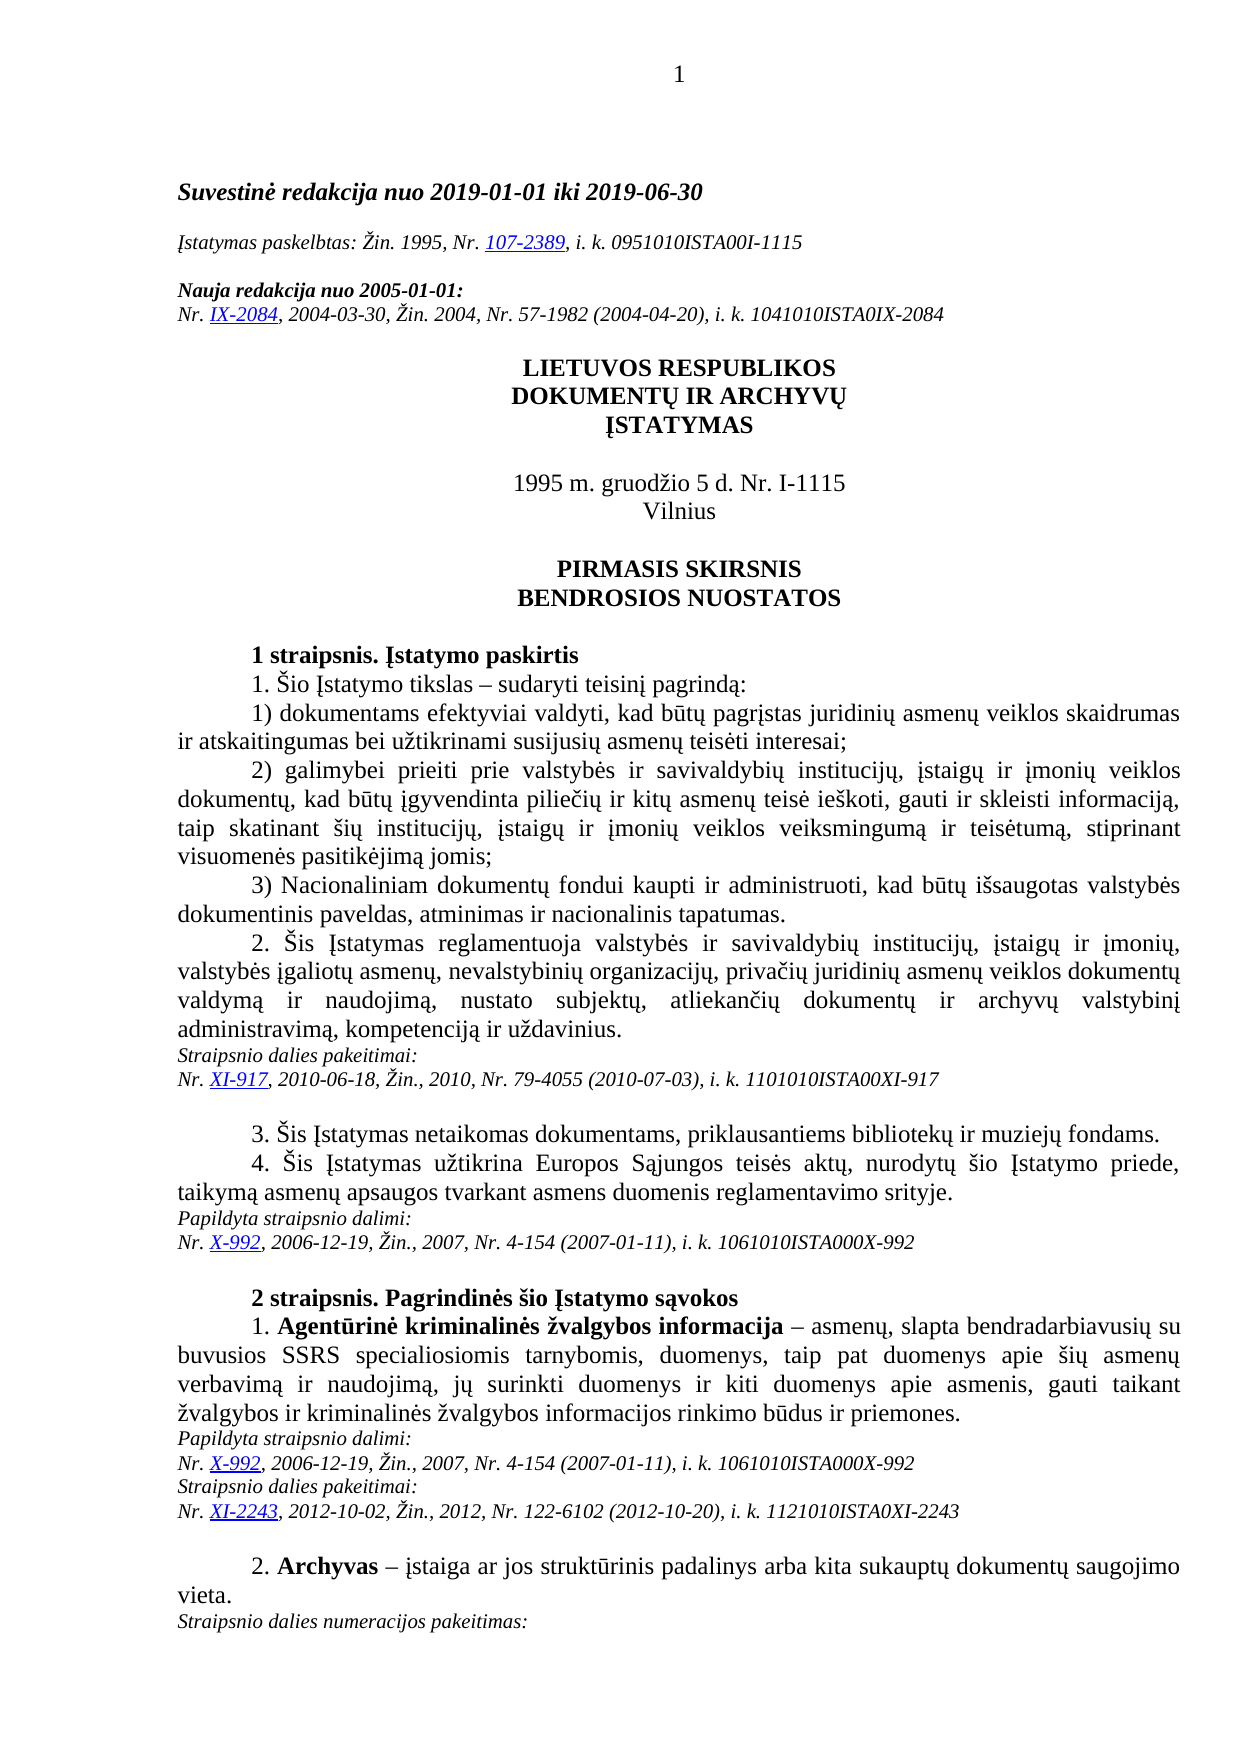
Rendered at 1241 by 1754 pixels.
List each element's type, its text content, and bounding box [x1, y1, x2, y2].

text Nauja redakcija nuo 2005-01-01: [177, 278, 1181, 302]
text 2. Archyvas – įstaiga ar jos struktūrinis padalinys arba kita sukauptų dokumentų saugojimo vieta. [177, 1551, 1181, 1609]
text Straipsnio dalies pakeitimai: [177, 1474, 1181, 1498]
text Papildyta straipsnio dalimi: [177, 1426, 1181, 1450]
text BENDROSIOS NUOSTATOS [177, 583, 1181, 611]
text Papildyta straipsnio dalimi: [177, 1206, 1181, 1230]
text Nr. X-992, 2006-12-19, Žin., 2007, Nr. 4-154 (2007-01-11), i. k. 1061010ISTA000X-992 [177, 1450, 1181, 1474]
text Straipsnio dalies pakeitimai: [177, 1043, 1181, 1067]
text 1995 m. gruodžio 5 d. Nr. I-1115 [177, 468, 1181, 496]
text 1. Agentūrinė kriminalinės žvalgybos informacija – asmenų, slapta bendradarbiavusių su buvusios SSRS specialiosiomis tarnybomis, duomenys, taip pat duomenys apie šių asmenų verbavimą ir naudojimą, jų surinkti duomenys ir kiti duomenys apie asmenis, gauti taikant žvalgybos ir kriminalinės žvalgybos informacijos rinkimo būdus ir priemones. [177, 1311, 1181, 1426]
text PIRMASIS SKIRSNIS [177, 554, 1181, 583]
text 1 straipsnis. Įstatymo paskirtis [177, 640, 1181, 669]
text 2. Šis Įstatymas reglamentuoja valstybės ir savivaldybių institucijų, įstaigų ir įmonių, valstybės įgaliotų asmenų, nevalstybinių organizacijų, privačių juridinių asmenų veiklos dokumentų valdymą ir naudojimą, nustato subjektų, atliekančių dokumentų ir archyvų valstybinį administravimą, kompetenciją ir uždavinius. [177, 928, 1181, 1043]
text 1. Šio Įstatymo tikslas – sudaryti teisinį pagrindą: [177, 669, 1181, 698]
text 1) dokumentams efektyviai valdyti, kad būtų pagrįstas juridinių asmenų veiklos skaidrumas ir atskaitingumas bei užtikrinami susijusių asmenų teisėti interesai; [177, 698, 1181, 755]
text Nr. XI-917, 2010-06-18, Žin., 2010, Nr. 79-4055 (2010-07-03), i. k. 1101010ISTA00XI-917 [177, 1067, 1181, 1091]
text Straipsnio dalies numeracijos pakeitimas: [177, 1609, 1181, 1633]
text 3. Šis Įstatymas netaikomas dokumentams, priklausantiems bibliotekų ir muziejų fondams. [177, 1119, 1181, 1148]
text Nr. X-992, 2006-12-19, Žin., 2007, Nr. 4-154 (2007-01-11), i. k. 1061010ISTA000X-992 [177, 1230, 1181, 1254]
text Suvestinė redakcija nuo 2019-01-01 iki 2019-06-30 [177, 177, 1181, 206]
text 2 straipsnis. Pagrindinės šio Įstatymo sąvokos [177, 1283, 1181, 1311]
text Nr. IX-2084, 2004-03-30, Žin. 2004, Nr. 57-1982 (2004-04-20), i. k. 1041010ISTA0IX-2084 [177, 302, 1181, 326]
text Įstatymas paskelbtas: Žin. 1995, Nr. 107-2389, i. k. 0951010ISTA00I-1115 [177, 230, 1181, 254]
text Vilnius [177, 496, 1181, 525]
text Nr. XI-2243, 2012-10-02, Žin., 2012, Nr. 122-6102 (2012-10-20), i. k. 1121010ISTA0XI-2243 [177, 1498, 1181, 1523]
text 2) galimybei prieiti prie valstybės ir savivaldybių institucijų, įstaigų ir įmonių veiklos dokumentų, kad būtų įgyvendinta piliečių ir kitų asmenų teisė ieškoti, gauti ir skleisti informaciją, taip skatinant šių institucijų, įstaigų ir įmonių veiklos veiksmingumą ir teisėtumą, stiprinant visuomenės pasitikėjimą jomis; [177, 755, 1181, 870]
text 3) Nacionaliniam dokumentų fondui kaupti ir administruoti, kad būtų išsaugotas valstybės dokumentinis paveldas, atminimas ir nacionalinis tapatumas. [177, 870, 1181, 928]
text LIETUVOS RESPUBLIKOS DOKUMENTŲ IR ARCHYVŲ ĮSTATYMAS [177, 353, 1181, 439]
text 4. Šis Įstatymas užtikrina Europos Sąjungos teisės aktų, nurodytų šio Įstatymo priede, taikymą asmenų apsaugos tvarkant asmens duomenis reglamentavimo srityje. [177, 1148, 1181, 1206]
